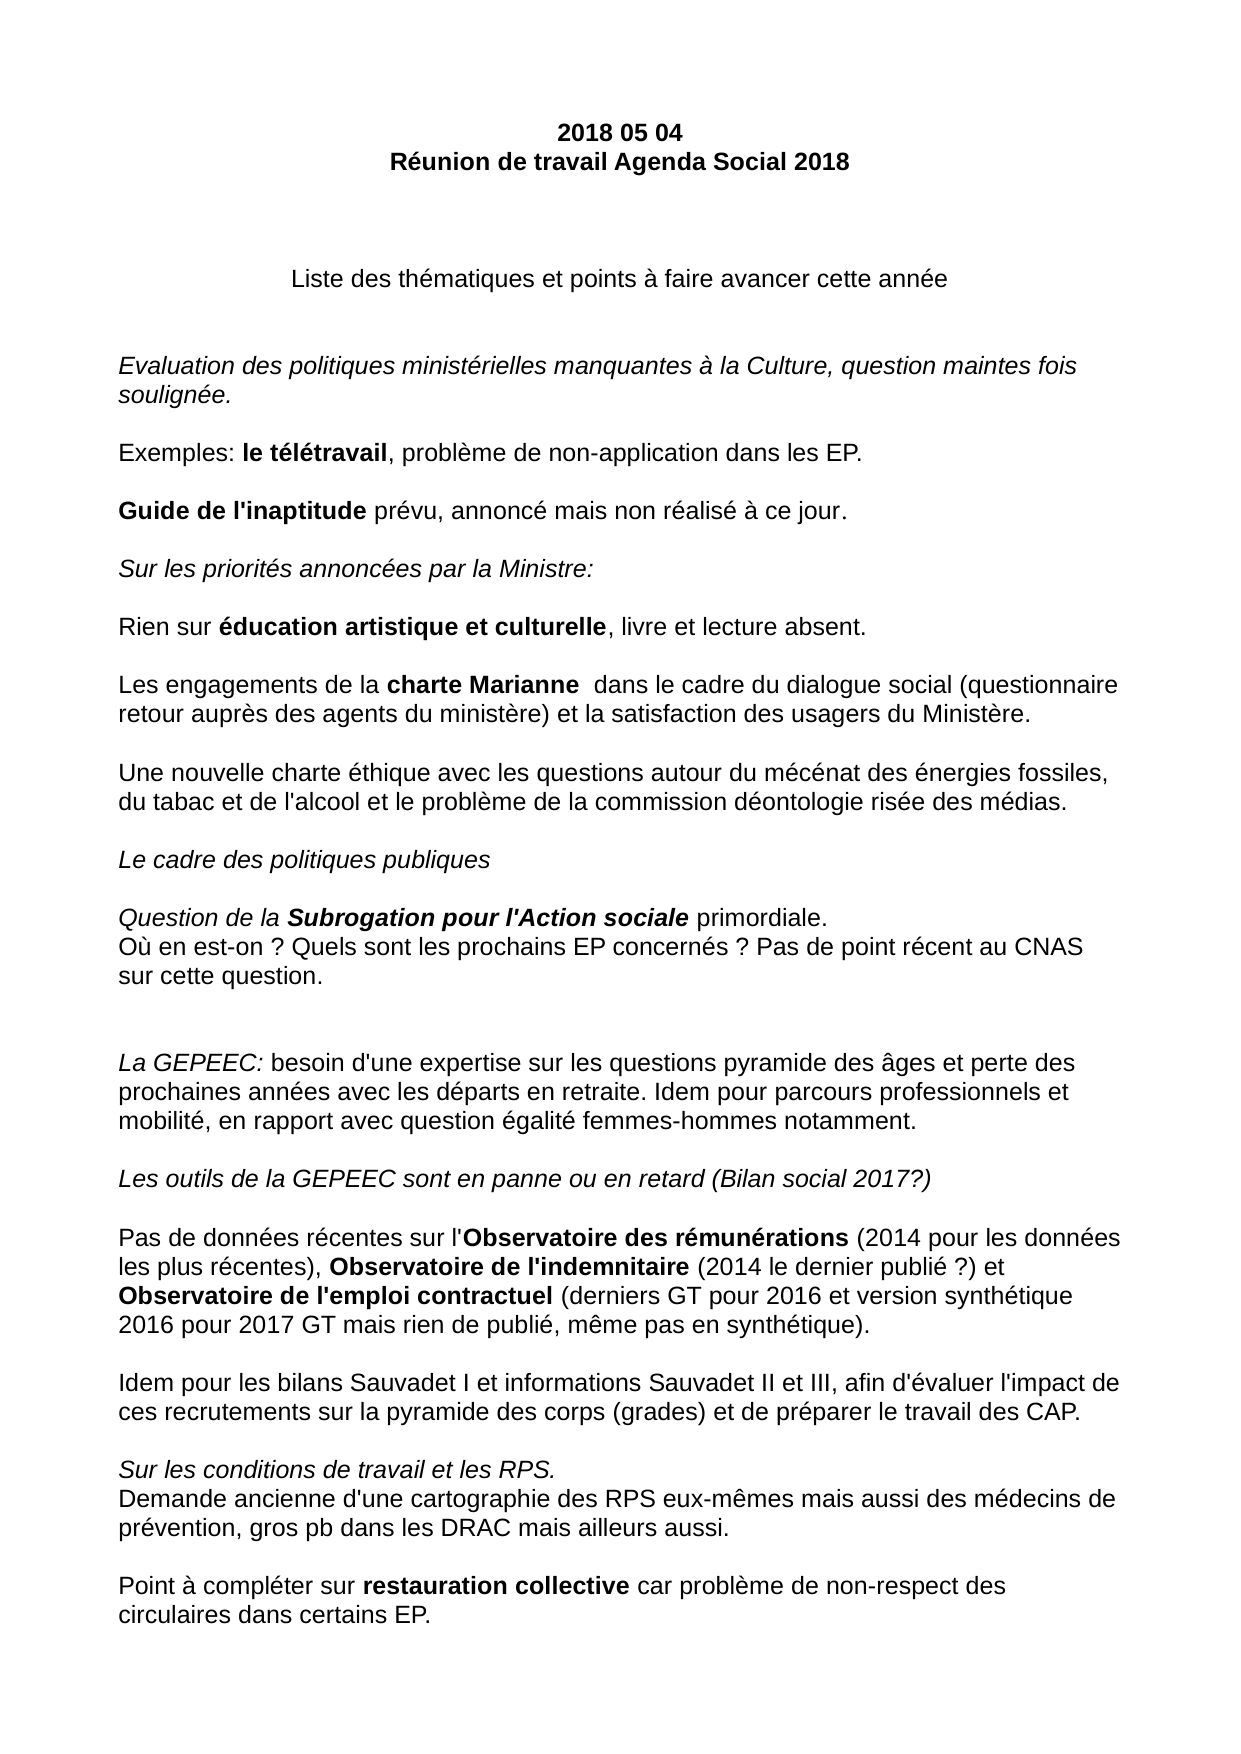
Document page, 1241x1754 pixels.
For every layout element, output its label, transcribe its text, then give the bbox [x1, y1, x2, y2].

text Sur les priorités annoncées par la Ministre: [118, 554, 1122, 583]
text Pas de données récentes sur l'Observatoire des rémunérations (2014 pour les données les plus récentes), Observatoire de l'indemnitaire (2014 le dernier publié ?) et Observatoire de l'emploi contractuel (derniers GT pour 2016 et version synthétique 2016 pour 2017 GT mais rien de publié, même pas en synthétique). [118, 1222, 1122, 1339]
text Les engagements de la charte Marianne dans le cadre du dialogue social (questionnaire retour auprès des agents du ministère) et la satisfaction des usagers du Ministère. [118, 670, 1122, 728]
text Idem pour les bilans Sauvadet I et informations Sauvadet II et III, afin d'évaluer l'impact de ces recrutements sur la pyramide des corps (grades) et de préparer le travail des CAP. [118, 1368, 1122, 1426]
text Une nouvelle charte éthique avec les questions autour du mécénat des énergies fossiles, du tabac et de l'alcool et le problème de la commission déontologie risée des médias. [118, 757, 1122, 816]
text Guide de l'inaptitude prévu, annoncé mais non réalisé à ce jour. [118, 496, 1122, 525]
text Où en est-on ? Quels sont les prochains EP concernés ? Pas de point récent au CNAS sur cette question. [118, 932, 1122, 990]
text Question de la Subrogation pour l'Action sociale primordiale. [118, 903, 1122, 932]
text Exemples: le télétravail, problème de non-application dans les EP. [118, 438, 1122, 467]
text Les outils de la GEPEEC sont en panne ou en retard (Bilan social 2017?) [118, 1164, 1122, 1193]
text Demande ancienne d'une cartographie des RPS eux-mêmes mais aussi des médecins de prévention, gros pb dans les DRAC mais ailleurs aussi. [118, 1484, 1122, 1542]
text La GEPEEC: besoin d'une expertise sur les questions pyramide des âges et perte des prochaines années avec les départs en retraite. Idem pour parcours professionnels et mobilité, en rapport avec question égalité femmes-hommes notamment. [118, 1048, 1122, 1135]
text Evaluation des politiques ministérielles manquantes à la Culture, question maintes fois soulignée. [118, 351, 1122, 409]
text Rien sur éducation artistique et culturelle, livre et lecture absent. [118, 612, 1122, 641]
text Sur les conditions de travail et les RPS. [118, 1455, 1122, 1484]
text Liste des thématiques et points à faire avancer cette année [118, 263, 1122, 292]
text Point à compléter sur restauration collective car problème de non-respect des circulaires dans certains EP. [118, 1571, 1122, 1629]
text Réunion de travail Agenda Social 2018 [118, 147, 1122, 176]
text 2018 05 04 [118, 118, 1122, 147]
text Le cadre des politiques publiques [118, 845, 1122, 874]
